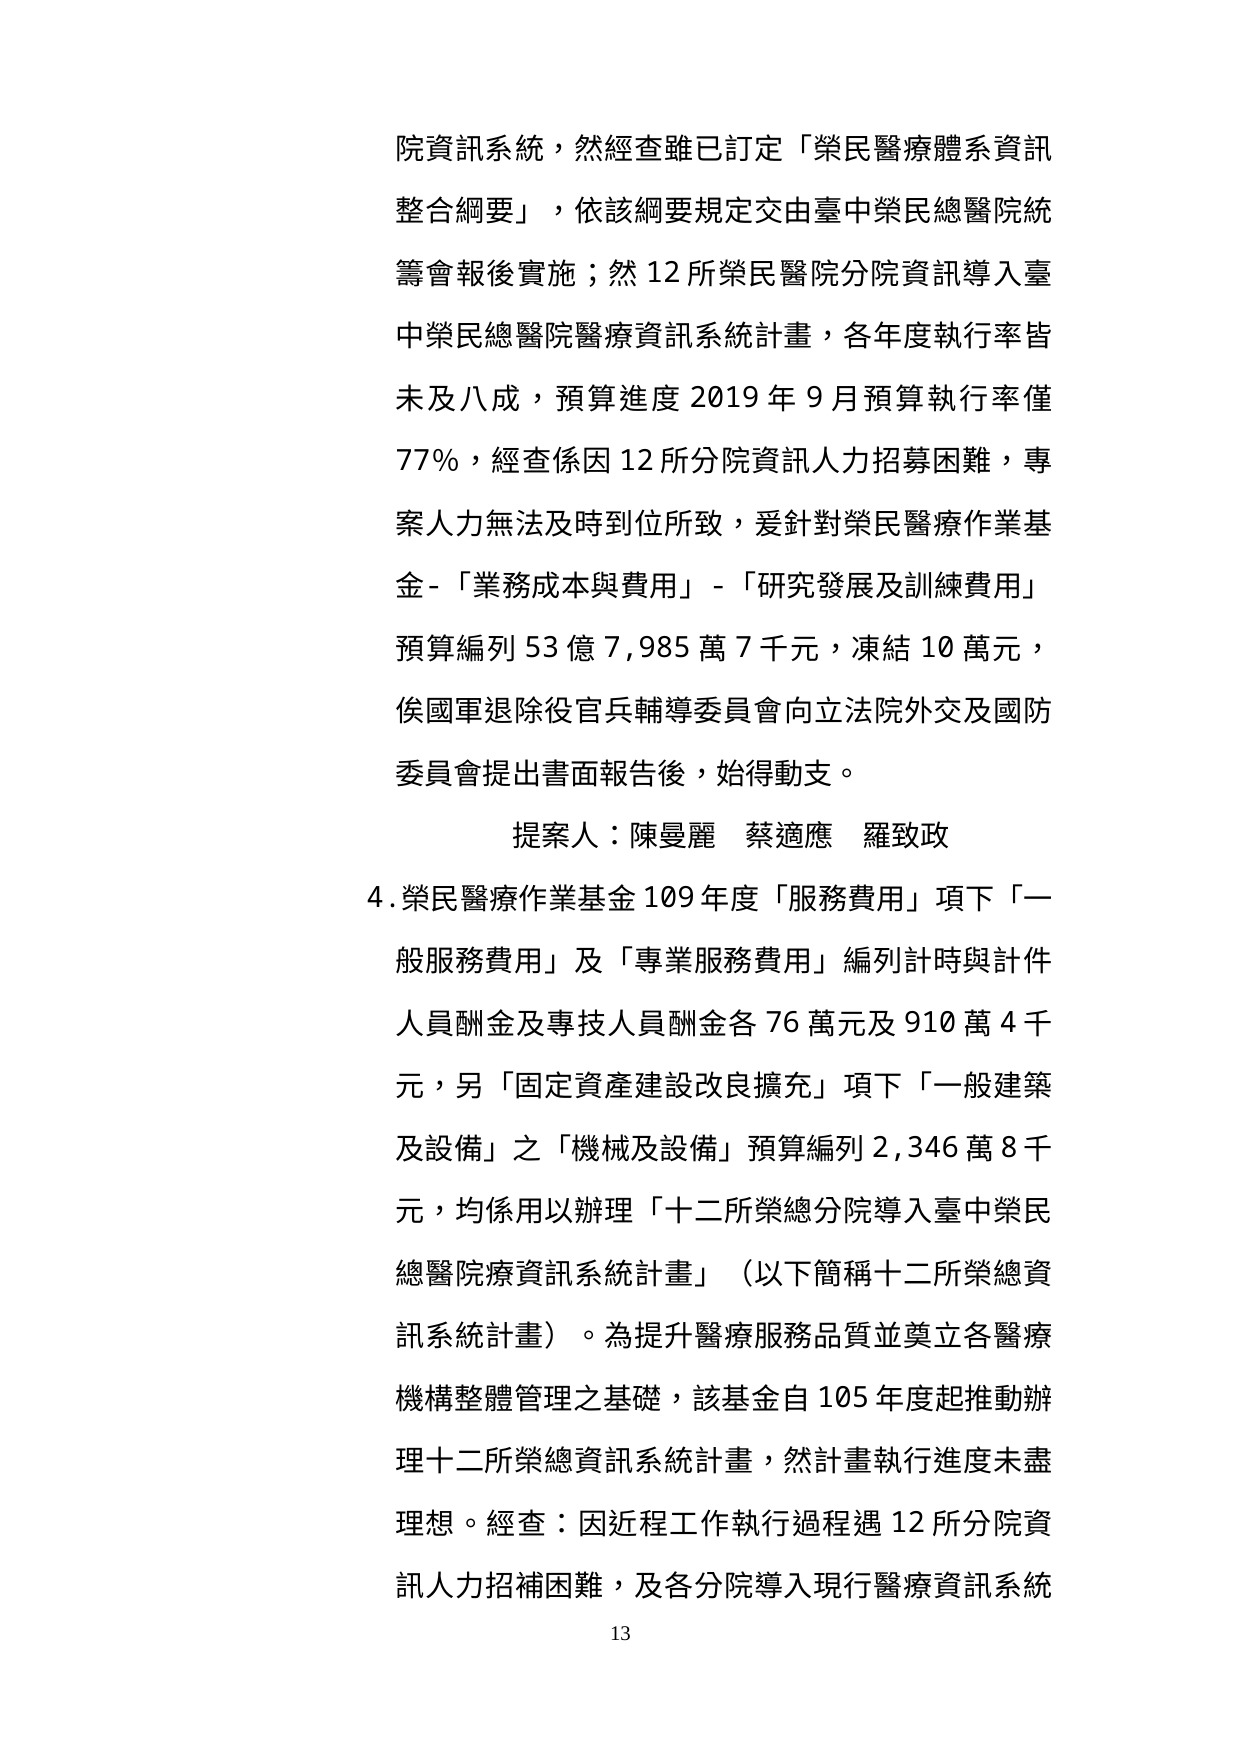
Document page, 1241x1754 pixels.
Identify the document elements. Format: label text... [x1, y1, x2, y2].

text 提案人：陳曼麗 蔡適應 羅致政 [512, 792, 1053, 855]
text 院資訊系統，然經查雖已訂定「榮民醫療體系資訊整合綱要」，依該綱要規定交由臺中榮民總醫院統籌會報後實施；然12所榮民醫院分院資訊導入臺中榮民總醫院醫療資訊系統計畫，各年度執行率皆未及八成，預算進度2019年9月預算執行率僅77％，經查係因12所分院資訊人力招募困難，專案人力無法及時到位所致，爰針對榮民醫療作業基金-「業務成本與費用」-「研究發展及訓練費用」預算編列53億7,985萬7千元，凍結10萬元，俟國軍退除役官兵輔導委員會向立法院外交及國防委員會提出書面報告後，始得動支。 [366, 105, 1053, 792]
text 4.榮民醫療作業基金109年度「服務費用」項下「一般服務費用」及「專業服務費用」編列計時與計件人員酬金及專技人員酬金各76萬元及910萬4千元，另「固定資產建設改良擴充」項下「一般建築及設備」之「機械及設備」預算編列2,346萬8千元，均係用以辦理「十二所榮總分院導入臺中榮民總醫院療資訊系統計畫」（以下簡稱十二所榮總資訊系統計畫）。為提升醫療服務品質並奠立各醫療機構整體管理之基礎，該基金自105年度起推動辦理十二所榮總資訊系統計畫，然計畫執行進度未盡理想。經查：因近程工作執行過程遇12所分院資訊人力招補困難，及各分院導入現行醫療資訊系統 [366, 855, 1053, 1605]
